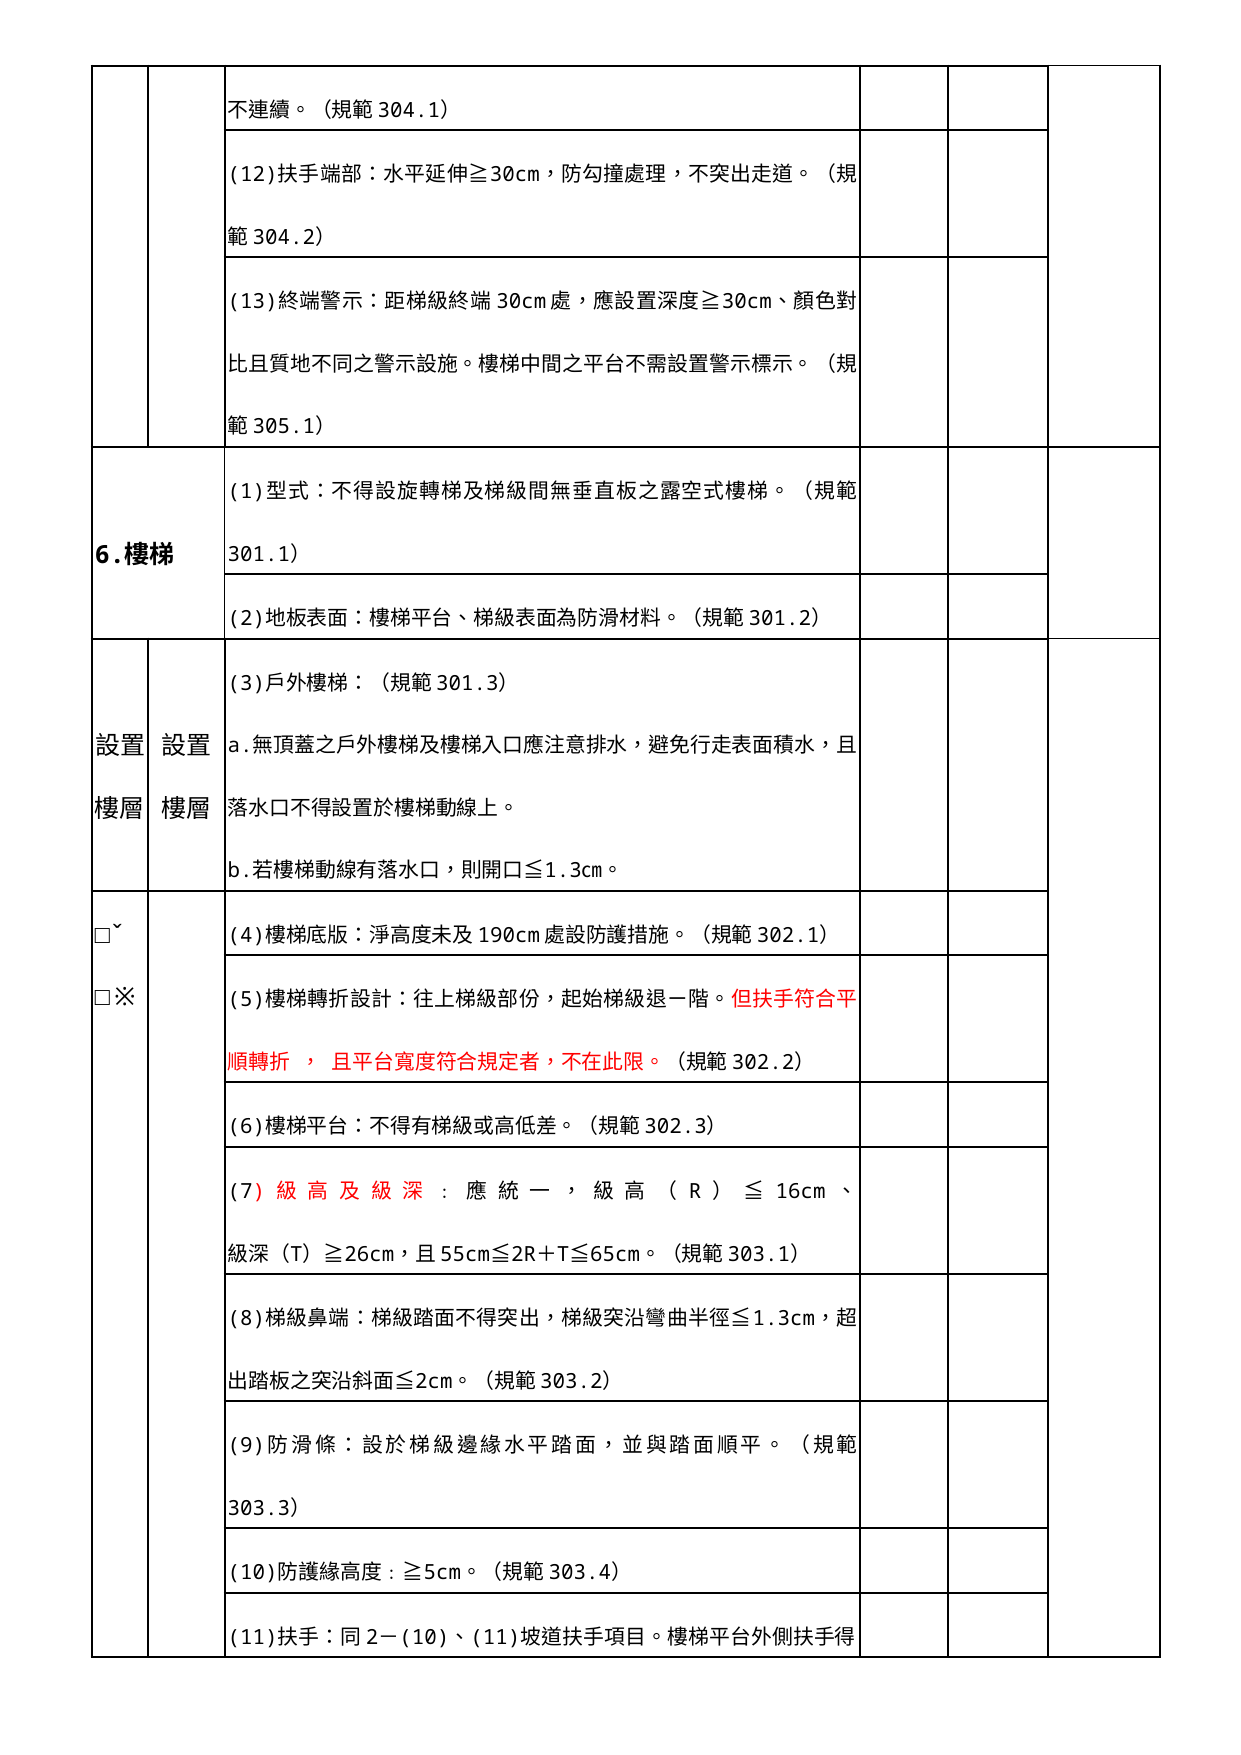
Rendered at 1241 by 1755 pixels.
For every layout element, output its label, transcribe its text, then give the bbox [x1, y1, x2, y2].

table_cell [949, 1083, 1047, 1146]
table_cell (13)終端警示：距梯級終端30cm處，應設置深度≧30cm、顏色對比且質地不同之警示設施。樓梯中間之平台不需設置警示標示。（規範305.1） [226, 258, 859, 446]
table_cell (6)樓梯平台：不得有梯級或高低差。（規範302.3） [226, 1083, 859, 1146]
table_cell [949, 1402, 1047, 1527]
table_cell [861, 448, 947, 573]
table_cell (1)型式：不得設旋轉梯及梯級間無垂直板之露空式樓梯。（規範301.1） [225, 448, 859, 573]
table_cell (11)扶手：同2－(10)、(11)坡道扶手項目。樓梯平台外側扶手得 [226, 1594, 859, 1656]
table_cell [949, 1594, 1047, 1656]
table_cell [861, 1275, 947, 1400]
table_cell [149, 892, 224, 1656]
table_cell [861, 956, 947, 1081]
table_cell [861, 640, 947, 889]
table_cell [861, 1402, 947, 1527]
table_cell [949, 448, 1047, 573]
table_cell [949, 131, 1047, 256]
table_cell [861, 1529, 947, 1592]
table_cell 設置 樓層 [93, 640, 147, 889]
table_cell [949, 1148, 1047, 1273]
table_cell [861, 575, 947, 637]
table_cell [949, 956, 1047, 1081]
table_cell [949, 892, 1047, 954]
table_cell [149, 67, 224, 446]
table_cell [861, 67, 947, 129]
table_cell (9)防滑條：設於梯級邊緣水平踏面，並與踏面順平。（規範303.3） [226, 1402, 859, 1527]
table_cell (7)級高及級深﹕應統一，級高（R）≦16cm、 級深（T）≧26cm，且55cm≦2R＋T≦65cm。（規範303.1） [226, 1148, 859, 1273]
table_cell [949, 1275, 1047, 1400]
table_cell [861, 1083, 947, 1146]
table_cell (12)扶手端部：水平延伸≧30cm，防勾撞處理，不突出走道。（規範304.2） [226, 131, 859, 256]
table_cell (10)防護緣高度﹕≧5cm。（規範303.4） [226, 1529, 859, 1592]
table_cell [93, 67, 147, 446]
table_cell (8)梯級鼻端：梯級踏面不得突出，梯級突沿彎曲半徑≦1.3cm，超出踏板之突沿斜面≦2cm。（規範303.2） [226, 1275, 859, 1400]
table_cell □ˇ □※ [93, 892, 147, 1656]
table_cell [861, 1594, 947, 1656]
table_cell [1049, 66, 1159, 446]
table_cell (3)戶外樓梯：（規範301.3） a.無頂蓋之戶外樓梯及樓梯入口應注意排水，避免行走表面積水，且落水口不得設置於樓梯動線上。 b.若樓梯動線有落水口，則開口≦1.3㎝。 [226, 640, 859, 889]
table_cell (2)地板表面：樓梯平台、梯級表面為防滑材料。（規範301.2） [225, 575, 859, 637]
table_cell [949, 258, 1047, 446]
table_cell [861, 258, 947, 446]
table_cell 6.樓梯 [93, 448, 224, 637]
table_cell 不連續。（規範304.1） [226, 67, 859, 129]
table_cell [861, 892, 947, 954]
table_cell [861, 131, 947, 256]
table_cell [949, 67, 1047, 129]
table_cell (4)樓梯底版：淨高度未及190cm處設防護措施。（規範302.1） [226, 892, 859, 954]
table_cell [861, 1148, 947, 1273]
table_cell (5)樓梯轉折設計：往上梯級部份，起始梯級退ㄧ階。但扶手符合平順轉折 ， 且平台寬度符合規定者，不在此限。（規範302.2） [226, 956, 859, 1081]
table_cell [1049, 448, 1159, 637]
table_cell 設置 樓層 [149, 640, 224, 889]
table_cell [1049, 639, 1159, 1656]
table_cell [949, 640, 1047, 889]
table_cell [949, 1529, 1047, 1592]
table_cell [949, 575, 1047, 637]
